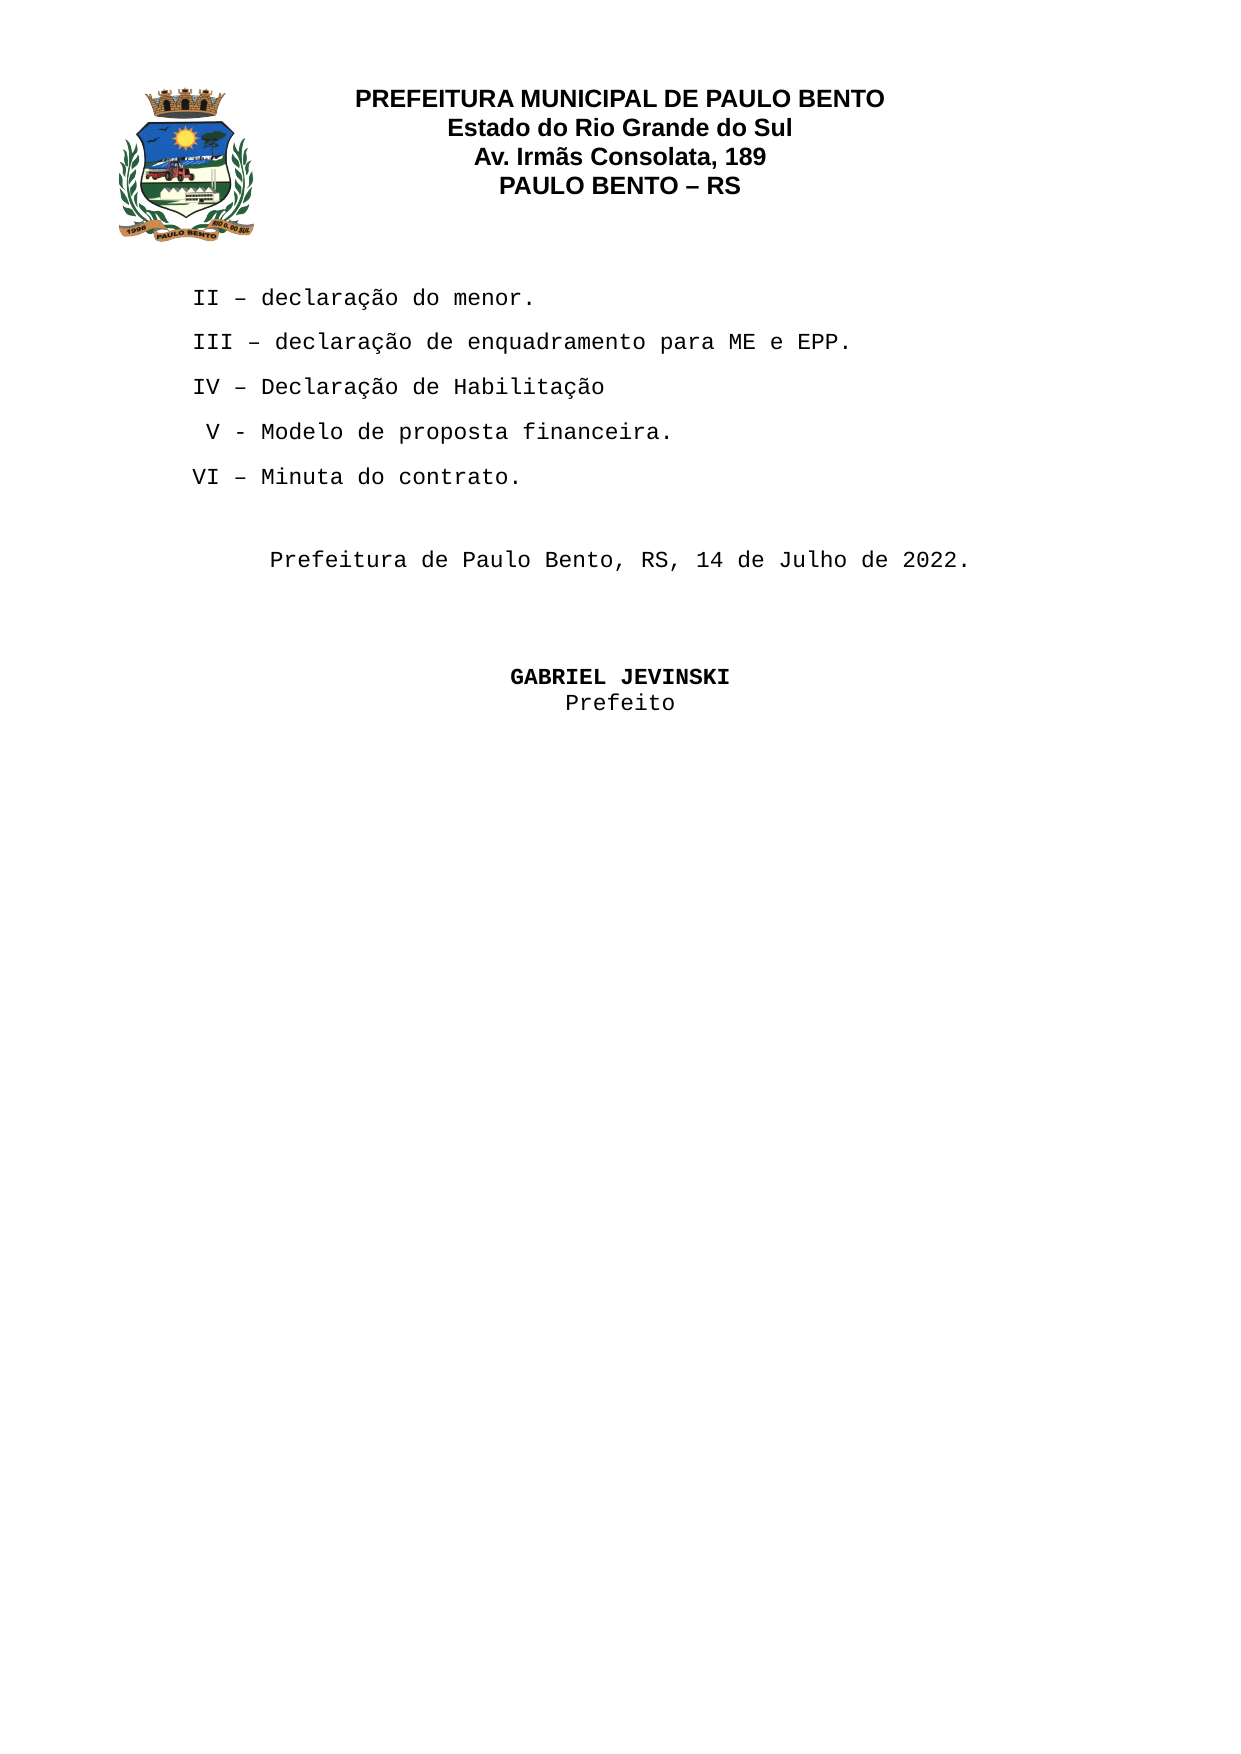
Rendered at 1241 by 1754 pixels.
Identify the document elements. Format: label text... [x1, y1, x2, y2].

text III – declaração de enquadramento para ME e EPP. [118, 331, 1122, 357]
text II – declaração do menor. [118, 286, 1122, 312]
text Prefeito [118, 691, 1122, 717]
text IV – Declaração de Habilitação [118, 376, 1122, 401]
text Prefeitura de Paulo Bento, RS, 14 de Julho de 2022. [118, 549, 1122, 575]
text V - Modelo de proposta financeira. [118, 420, 1122, 446]
text GABRIEL JEVINSKI [118, 665, 1122, 691]
text VI – Minuta do contrato. [118, 465, 1122, 491]
